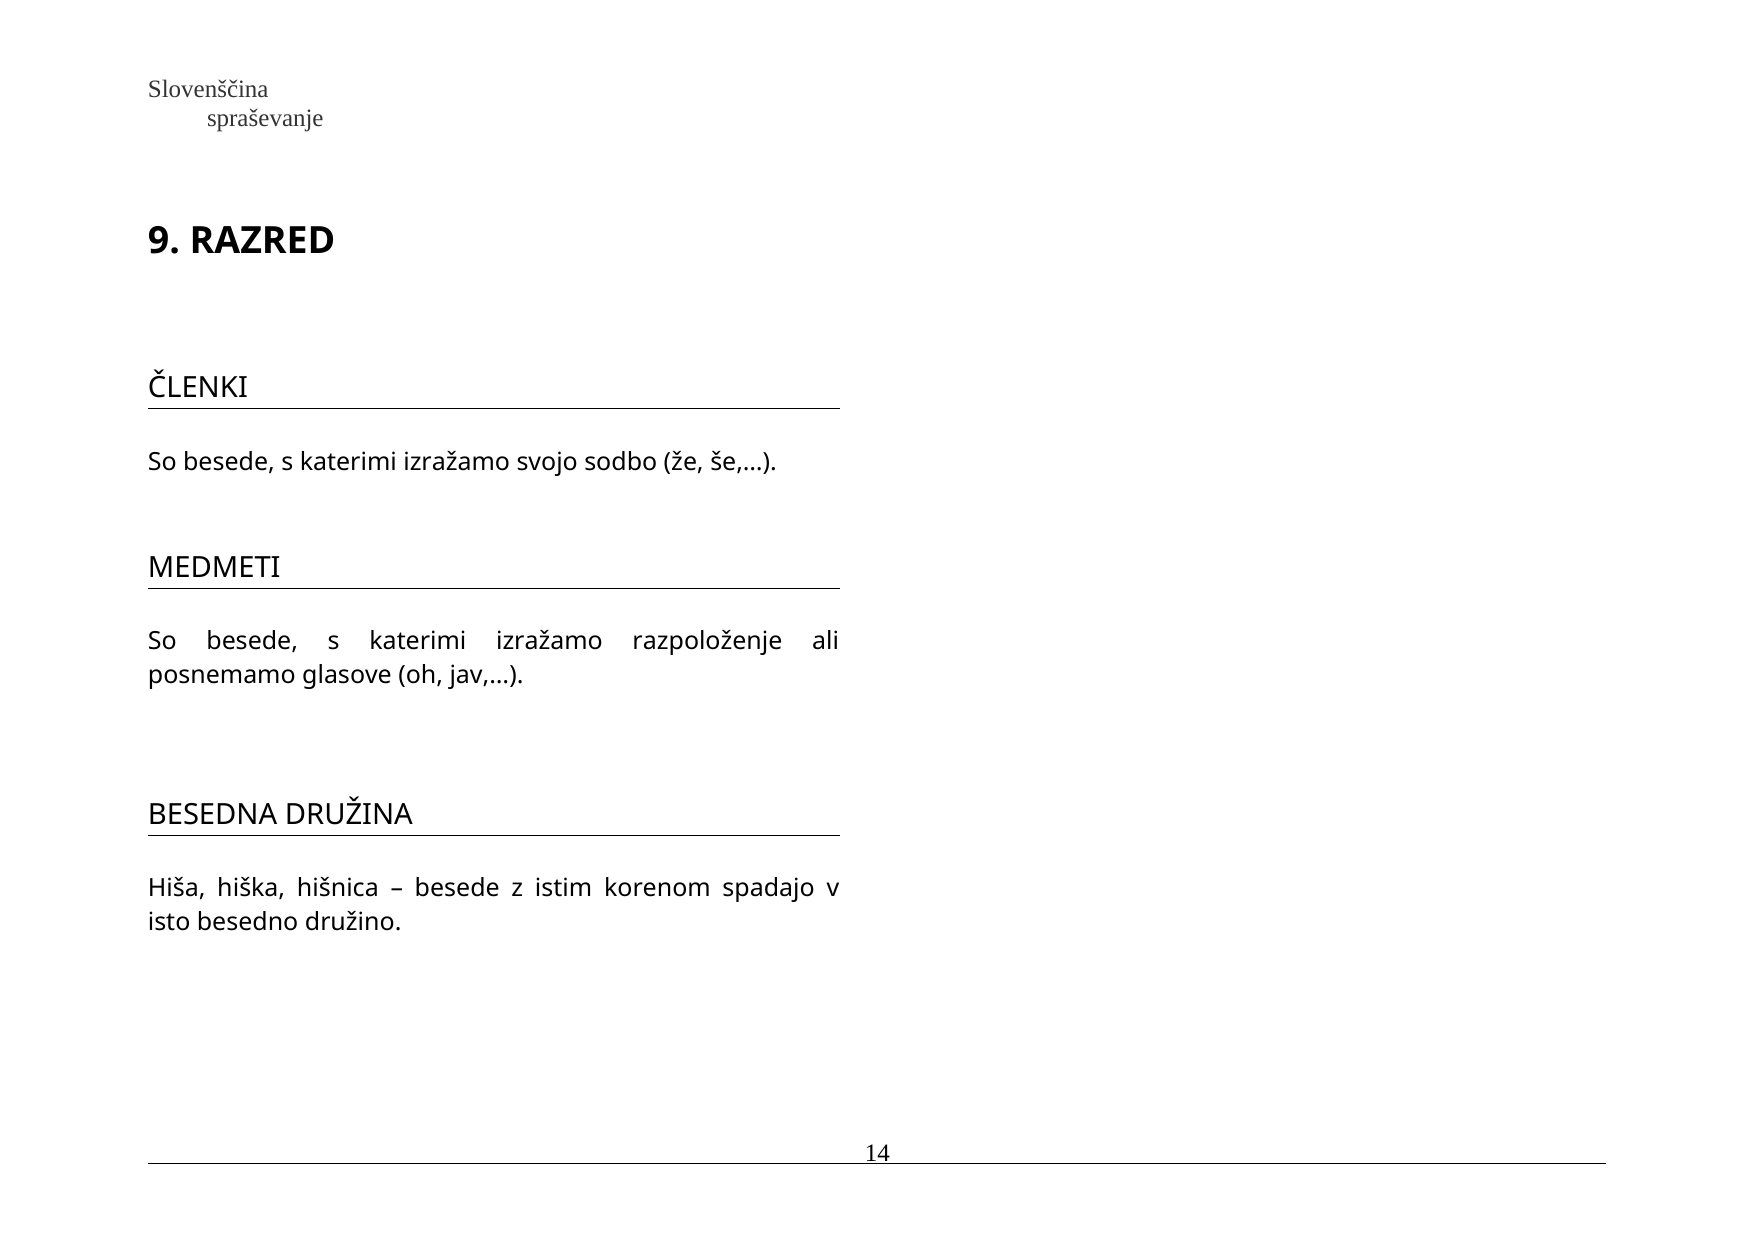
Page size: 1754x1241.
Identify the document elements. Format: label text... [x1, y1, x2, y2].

text BESEDNA DRUŽINA [148, 793, 840, 835]
text So besede, s katerimi izražamo razpoloženje ali posnemamo glasove (oh, jav,…). [148, 623, 840, 691]
text Hiša, hiška, hišnica – besede z istim korenom spadajo v isto besedno družino. [148, 870, 840, 938]
text ČLENKI [148, 367, 840, 408]
text So besede, s katerimi izražamo svojo sodbo (že, še,…). [148, 444, 840, 478]
text MEDMETI [148, 546, 840, 588]
text 9. RAZRED [148, 213, 840, 264]
